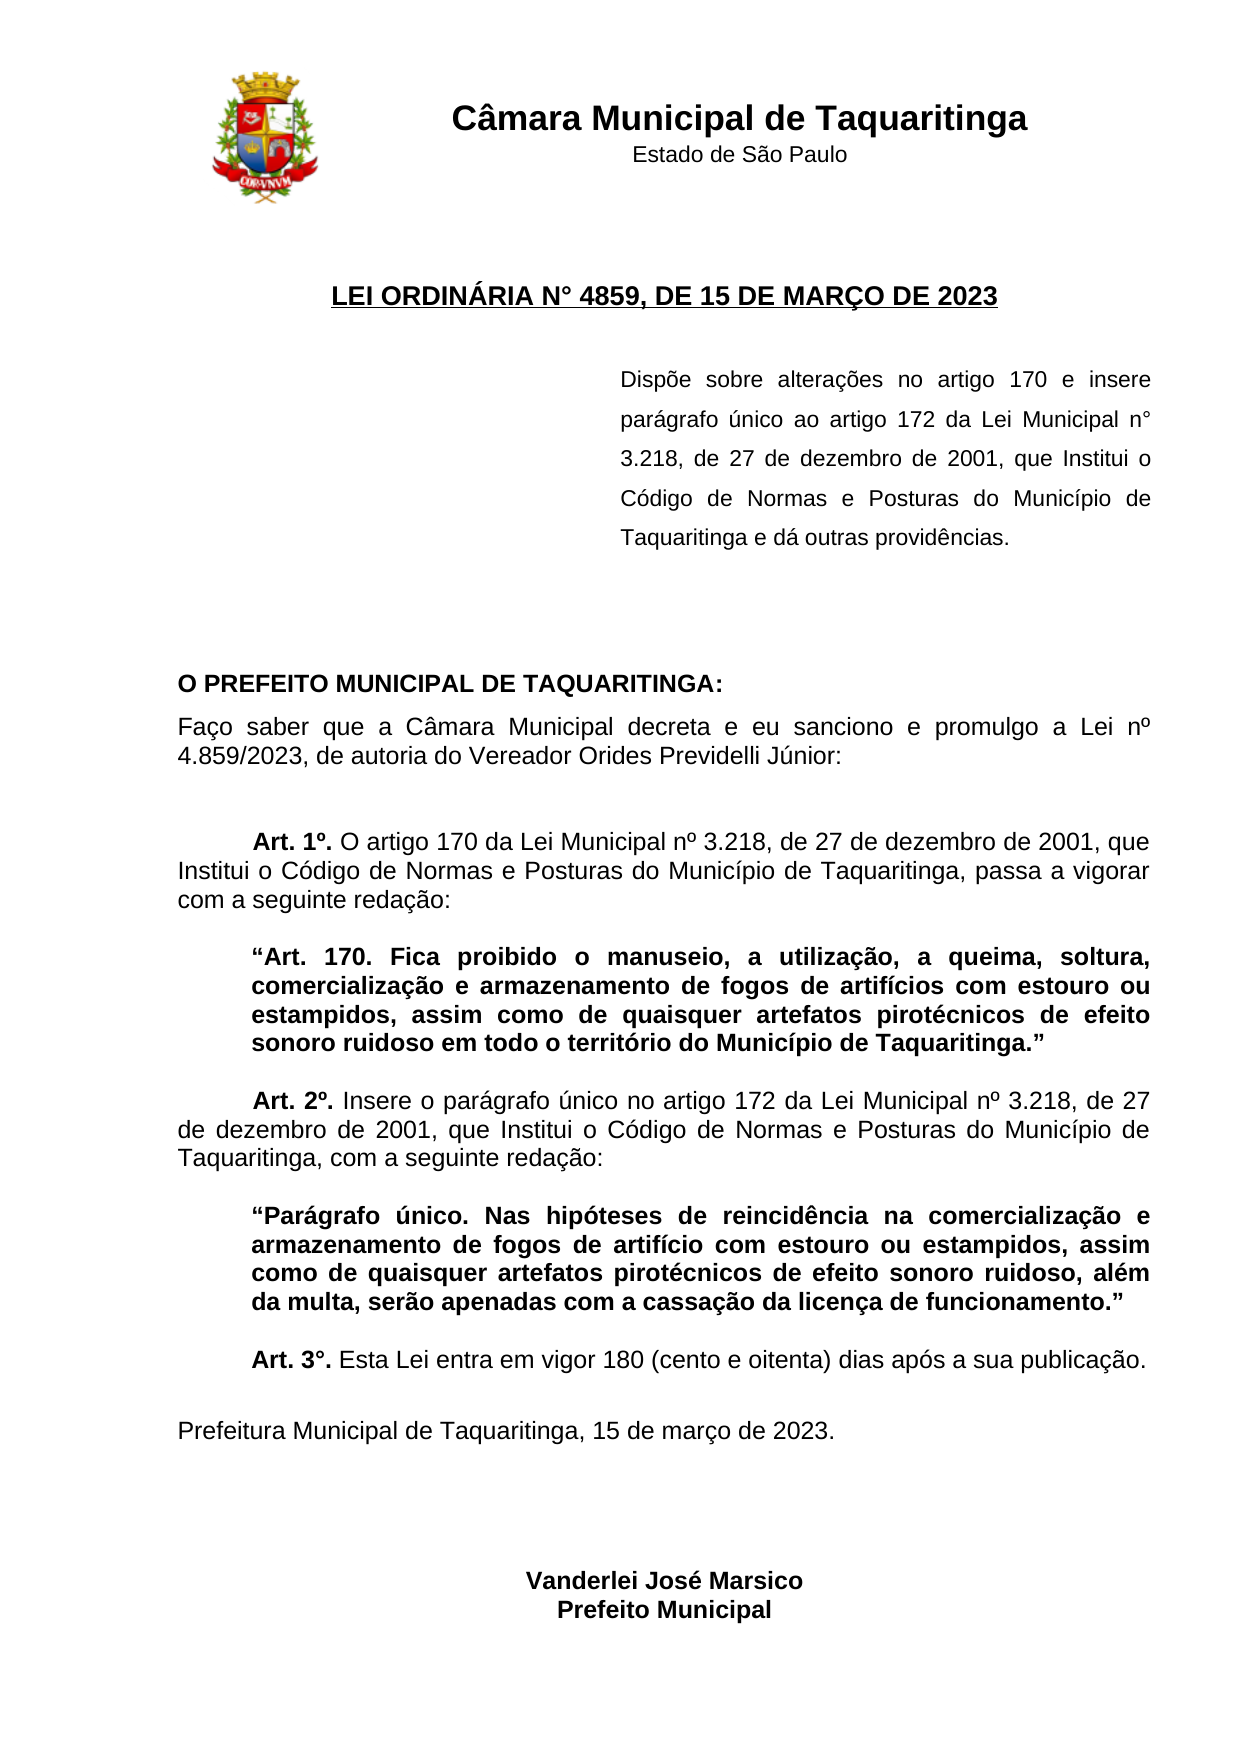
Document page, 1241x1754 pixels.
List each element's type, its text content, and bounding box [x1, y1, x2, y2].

text Faço saber que a Câmara Municipal decreta e eu sanciono e promulgo a Lei nº 4.859/2023, de autoria do Vereador Orides Previdelli Júnior: [177, 712, 1152, 769]
text [177, 141, 192, 167]
text Prefeitura Municipal de Taquaritinga, 15 de março de 2023. [177, 1416, 1152, 1445]
text Estado de São Paulo [328, 141, 1152, 167]
text Prefeito Municipal [177, 1595, 1152, 1623]
text Art. 3°. Esta Lei entra em vigor 180 (cento e oitenta) dias após a sua publicação. [251, 1316, 1152, 1373]
text “Art. 170. Fica proibido o manuseio, a utilização, a queima, soltura, comercialização e armazenamento de fogos de artifícios com estouro ou estampidos, assim como de quaisquer artefatos pirotécnicos de efeito sonoro ruidoso em todo o território do Município de Taquaritinga.” [251, 913, 1152, 1057]
text “Parágrafo único. Nas hipóteses de reincidência na comercialização e armazenamento de fogos de artifício com estouro ou estampidos, assim como de quaisquer artefatos pirotécnicos de efeito sonoro ruidoso, além da multa, serão apenadas com a cassação da licença de funcionamento.” [251, 1172, 1152, 1316]
text Dispõe sobre alterações no artigo 170 e insere parágrafo único ao artigo 172 da Lei Municipal n° 3.218, de 27 de dezembro de 2001, que Institui o Código de Normas e Posturas do Município de Taquaritinga e dá outras providências. [620, 366, 1152, 550]
text LEI ORDINÁRIA N° 4859, DE 15 DE MARÇO DE 2023 [177, 280, 1152, 311]
picture [192, 65, 328, 212]
text O PREFEITO MUNICIPAL DE TAQUARITINGA: [177, 669, 852, 698]
text Vanderlei José Marsico [177, 1566, 1152, 1595]
text Art. 2º. Insere o parágrafo único no artigo 172 da Lei Municipal nº 3.218, de 27 de dezembro de 2001, que Institui o Código de Normas e Posturas do Município de Taquaritinga, com a seguinte redação: [177, 1057, 1152, 1172]
text Câmara Municipal de Taquaritinga [328, 97, 1152, 138]
text Art. 1º. O artigo 170 da Lei Municipal nº 3.218, de 27 de dezembro de 2001, que Institui o Código de Normas e Posturas do Município de Taquaritinga, passa a vigorar com a seguinte redação: [177, 827, 1152, 913]
